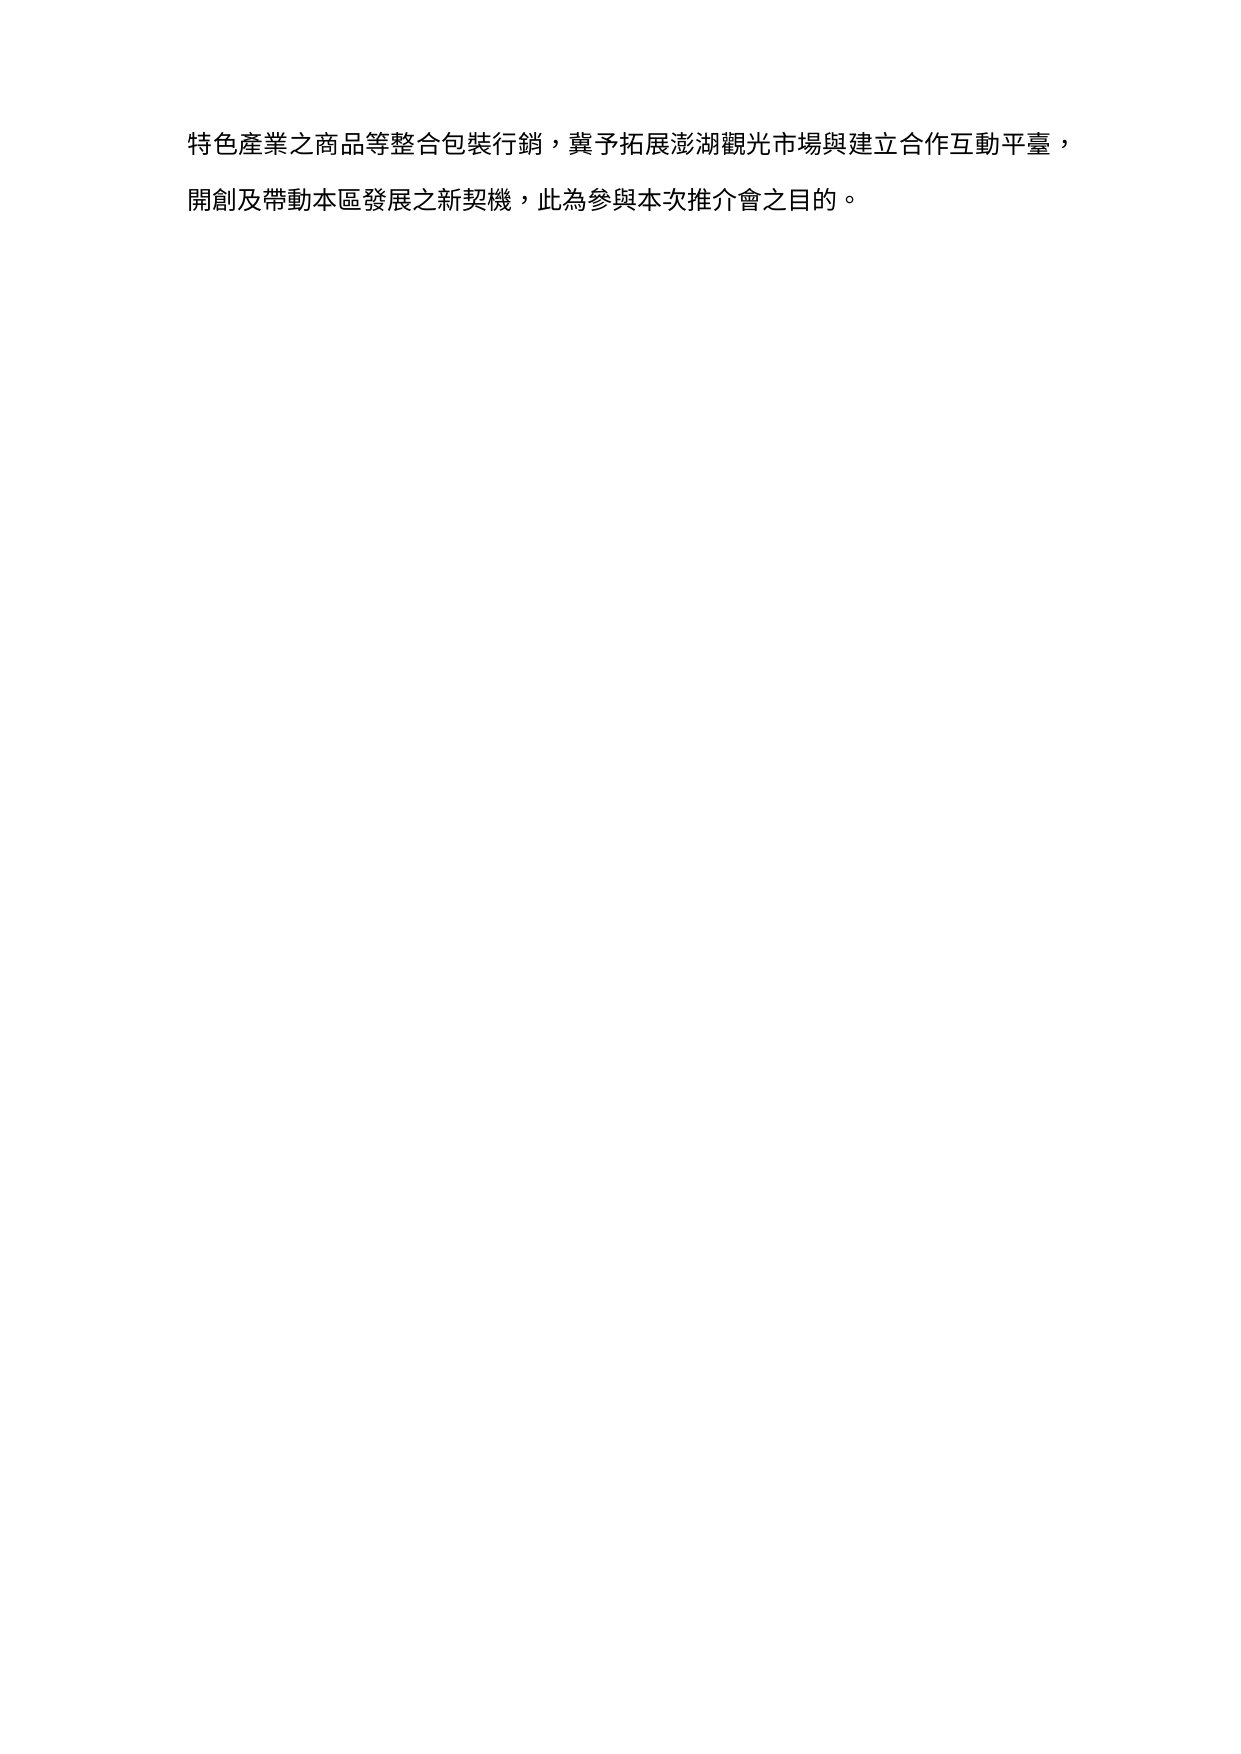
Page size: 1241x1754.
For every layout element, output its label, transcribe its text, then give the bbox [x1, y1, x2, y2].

text 在本次推介計畫主辦單位為廈門市旅遊局、漳州市旅遊局、泉州市旅遊局、金門縣旅遊局與澎湖國家風景區管理處。協辦單位為廈門市思明區、湖里區、集美區、同安區、海滄區、翔安區旅遊局。本案將委由廈門旅遊集團國際旅行社有限公司執行。參與人員有厦門、漳州、泉州、金門、澎湖五地旅遊部門、旅行社、景區（點）、飯店、旅遊交通等旅遊業人員。澎湖部份由本處代表派本人（陳順序）推介將以「最美麗的海灣-澎湖」及「外婆澎湖灣」為主題，行銷澎湖觀光資源呈現整體觀光意象、表現地方特色文化內涵，並搭配表現澎湖特色產業之商品等整合包裝行銷，冀予拓展澎湖觀光市場與建立合作互動平臺，開創及帶動本區發展之新契機，此為參與本次推介會之目的。 [187, 108, 1053, 221]
